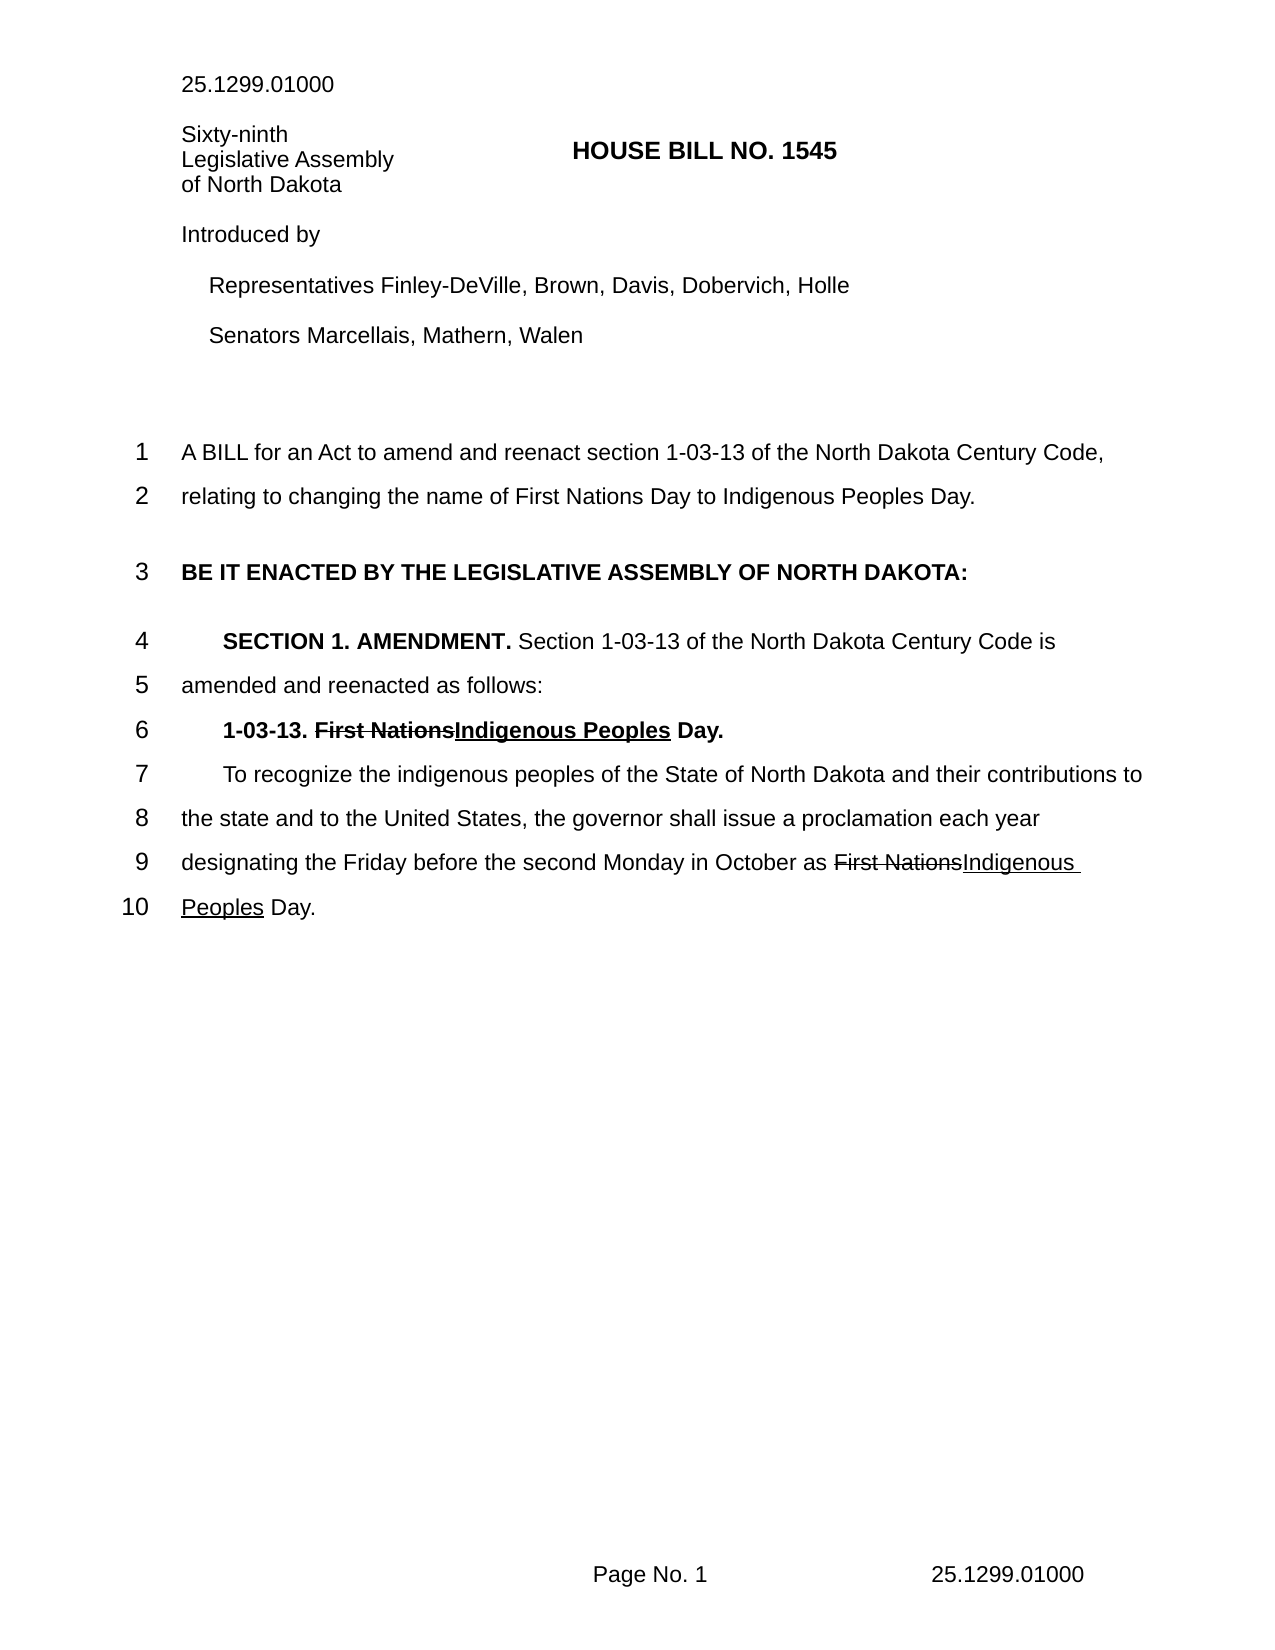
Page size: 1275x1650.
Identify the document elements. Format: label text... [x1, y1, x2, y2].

text Senators Marcellais, Mathern, Walen [208, 325, 1154, 348]
title BILL NO. [565, 136, 837, 165]
text of North Dakota [181, 173, 1154, 198]
text SECTION 1. AMENDMENT. Section 1‑03‑13 of the North Dakota Century Code is amended and reenacted as follows: [181, 614, 1154, 703]
title A BILL for an Act to amend and reenact section 1‑03‑13 of the North Dakota Century Code, relating to changing the name of First Nations Day to Indigenous Peoples Day. [181, 425, 1154, 513]
text . [181, 73, 1154, 133]
subtitle 1‑03‑13. First NationsIndigenous Peoples Day. [181, 703, 1154, 747]
text BE IT ENACTED BY THE LEGISLATIVE ASSEMBLY OF NORTH DAKOTA: [181, 545, 1154, 589]
text Legislative Assembly [181, 148, 1154, 173]
text Representatives Finley-DeVille, Brown, Davis, Dobervich, Holle [208, 275, 1154, 298]
text Introduced by [181, 223, 1154, 248]
text To recognize the indigenous peoples of the State of North Dakota and their contributions to the state and to the United States, the governor shall issue a proclamation each year designating the Friday before the second Monday in October as First NationsIndigenous Peoples Day. [181, 747, 1154, 924]
